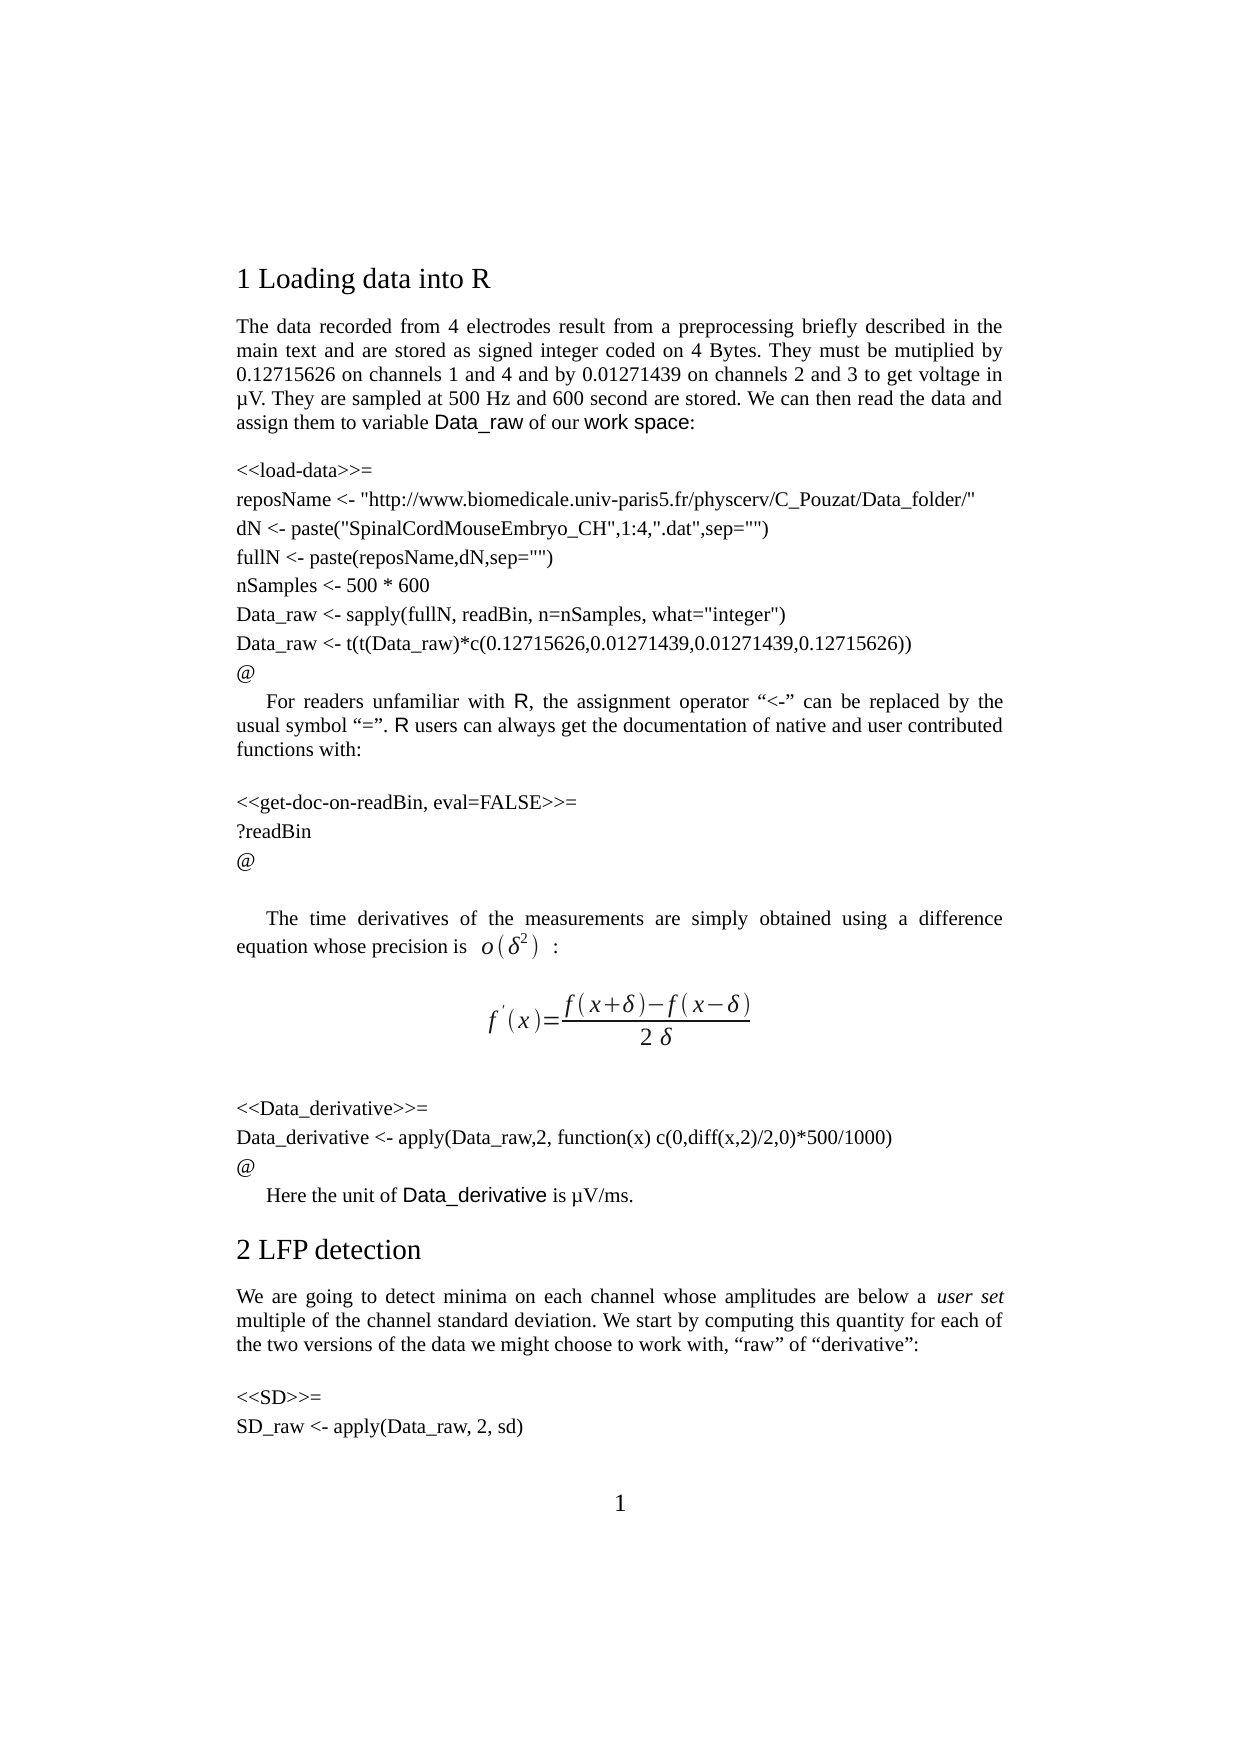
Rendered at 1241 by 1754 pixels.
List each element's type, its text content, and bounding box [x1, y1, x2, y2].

text Data_raw <- t(t(Data_raw)*c(0.12715626,0.01271439,0.01271439,0.12715626)) [236, 631, 1004, 655]
subtitle 1 Loading data into R [236, 261, 1004, 295]
text fullN <- paste(reposName,dN,sep="") [236, 544, 1004, 569]
text <<SD>>= [236, 1385, 1004, 1409]
text The time derivatives of the measurements are simply obtained using a difference equation whose precision is : [236, 906, 1004, 962]
text Data_raw <- sapply(fullN, readBin, n=nSamples, what="integer") [236, 602, 1004, 626]
text For readers unfamiliar with R, the assignment operator “<-” can be replaced by the usual symbol “=”. R users can always get the documentation of native and user contributed functions with: [236, 689, 1004, 761]
text The data recorded from 4 electrodes result from a preprocessing briefly described in the main text and are stored as signed integer coded on 4 Bytes. They must be mutiplied by 0.12715626 on channels 1 and 4 and by 0.01271439 on channels 2 and 3 to get voltage in µV. They are sampled at 500 Hz and 600 second are stored. We can then read the data and assign them to variable Data_raw of our work space: [236, 313, 1004, 434]
text reposName <- "http://www.biomedicale.univ-paris5.fr/physcerv/C_Pouzat/Data_folder/" [236, 487, 1004, 511]
text Here the unit of Data_derivative is µV/ms. [236, 1183, 1004, 1207]
text <<load-data>>= [236, 458, 1004, 482]
subtitle 2 LFP detection [236, 1232, 1004, 1265]
text <<get-doc-on-readBin, eval=FALSE>>= [236, 790, 1004, 814]
text @ [236, 848, 1004, 872]
text @ [236, 660, 1004, 684]
text ?readBin [236, 819, 1004, 843]
text dN <- paste("SpinalCordMouseEmbryo_CH",1:4,".dat",sep="") [236, 516, 1004, 540]
text We are going to detect minima on each channel whose amplitudes are below a user set multiple of the channel standard deviation. We start by computing this quantity for each of the two versions of the data we might choose to work with, “raw” of “derivative”: [236, 1284, 1004, 1356]
text SD_raw <- apply(Data_raw, 2, sd) [236, 1414, 1004, 1438]
text nSamples <- 500 * 600 [236, 573, 1004, 597]
text Data_derivative <- apply(Data_raw,2, function(x) c(0,diff(x,2)/2,0)*500/1000) [236, 1125, 1004, 1149]
text @ [236, 1154, 1004, 1178]
text <<Data_derivative>>= [236, 1096, 1004, 1120]
